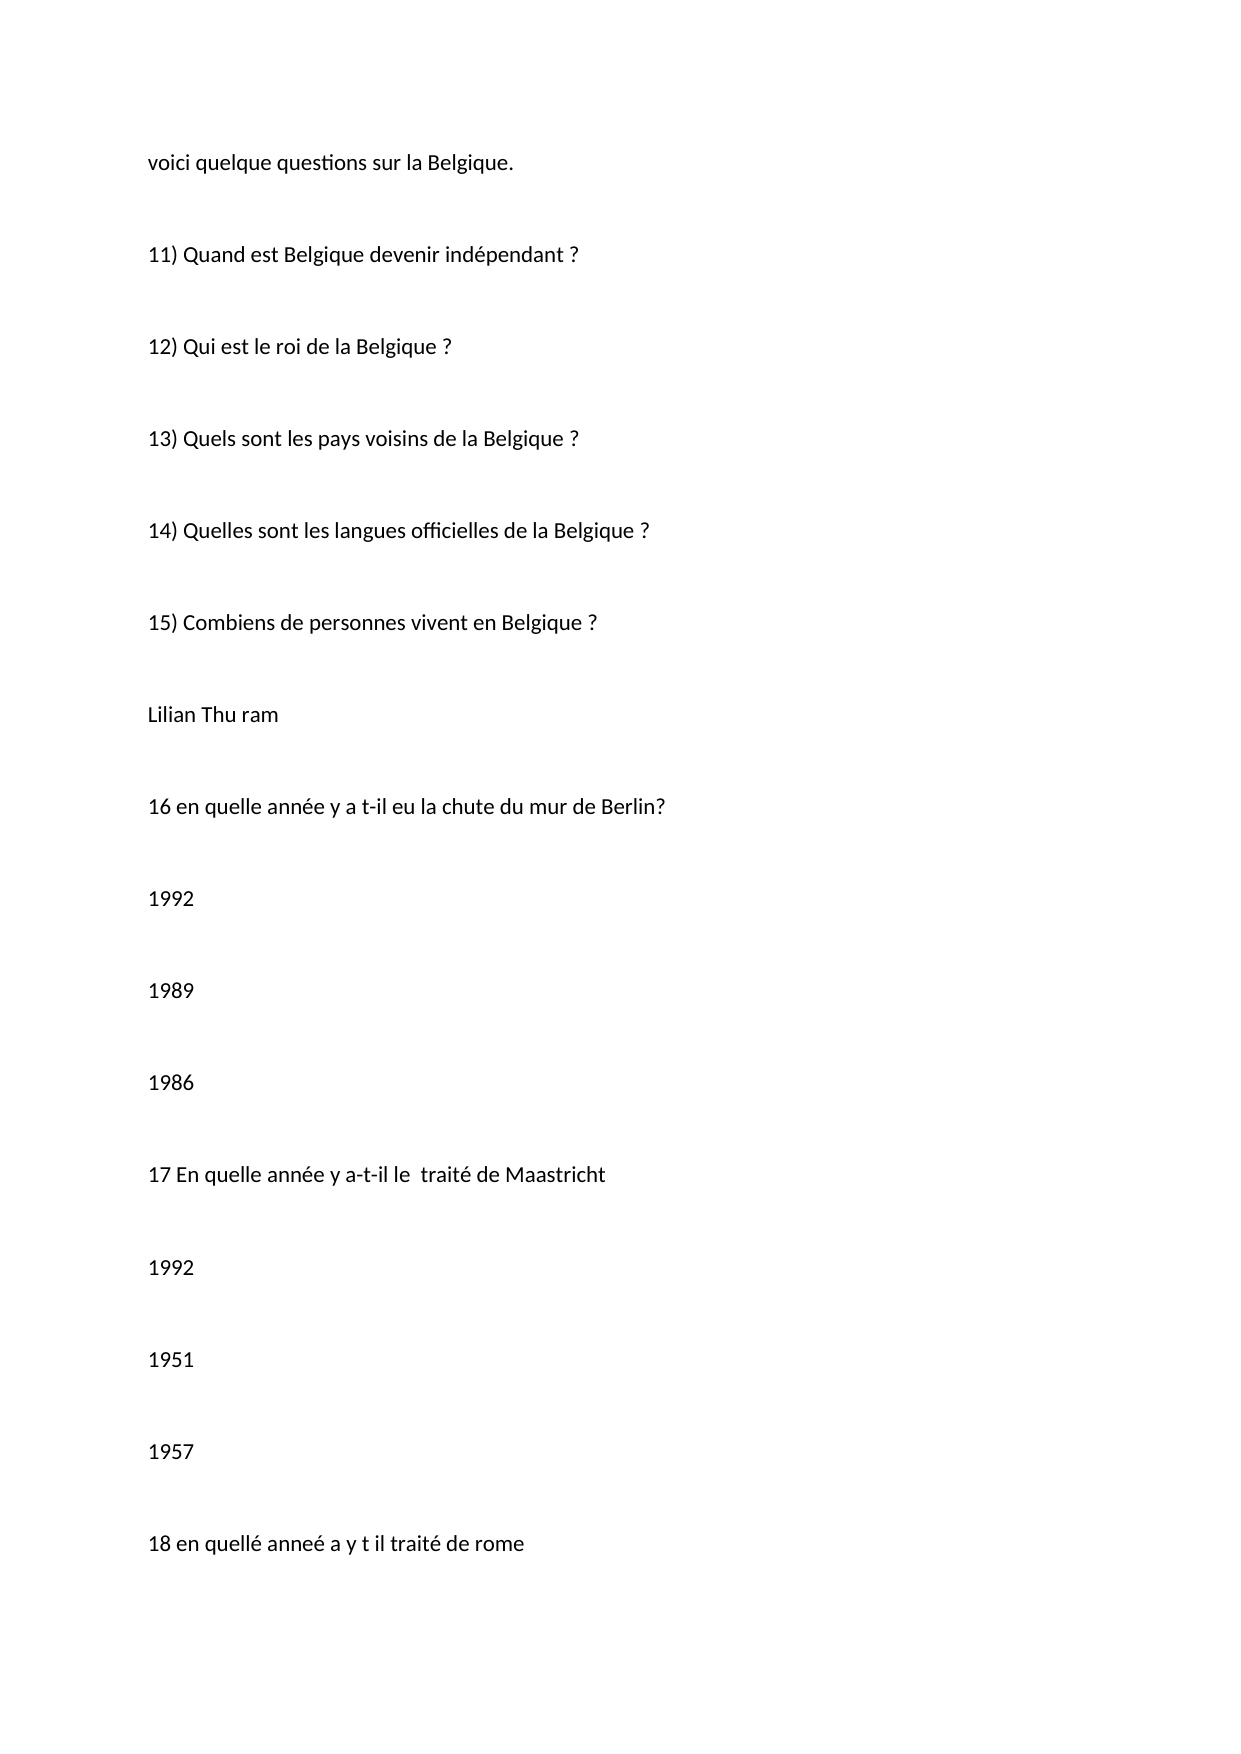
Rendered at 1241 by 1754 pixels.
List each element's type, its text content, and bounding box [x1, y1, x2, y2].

text 1992 [148, 884, 1093, 912]
text 1986 [148, 1068, 1093, 1096]
text 1989 [148, 976, 1093, 1004]
text 1951 [148, 1345, 1093, 1373]
text 14) Quelles sont les langues officielles de la Belgique ? [148, 516, 1093, 544]
text 17 En quelle année y a-t-il le traité de Maastricht [148, 1161, 1093, 1188]
text 18 en quellé anneé a y t il traité de rome [148, 1529, 1093, 1557]
text 11) Quand est Belgique devenir indépendant ? [148, 240, 1093, 268]
text 15) Combiens de personnes vivent en Belgique ? [148, 608, 1093, 636]
text 16 en quelle année y a t-il eu la chute du mur de Berlin? [148, 792, 1093, 820]
text 1957 [148, 1437, 1093, 1465]
text 12) Qui est le roi de la Belgique ? [148, 332, 1093, 360]
text voici quelque questions sur la Belgique. [148, 148, 1093, 176]
text 13) Quels sont les pays voisins de la Belgique ? [148, 424, 1093, 452]
text 1992 [148, 1253, 1093, 1281]
text Lilian Thu ram [148, 700, 1093, 728]
